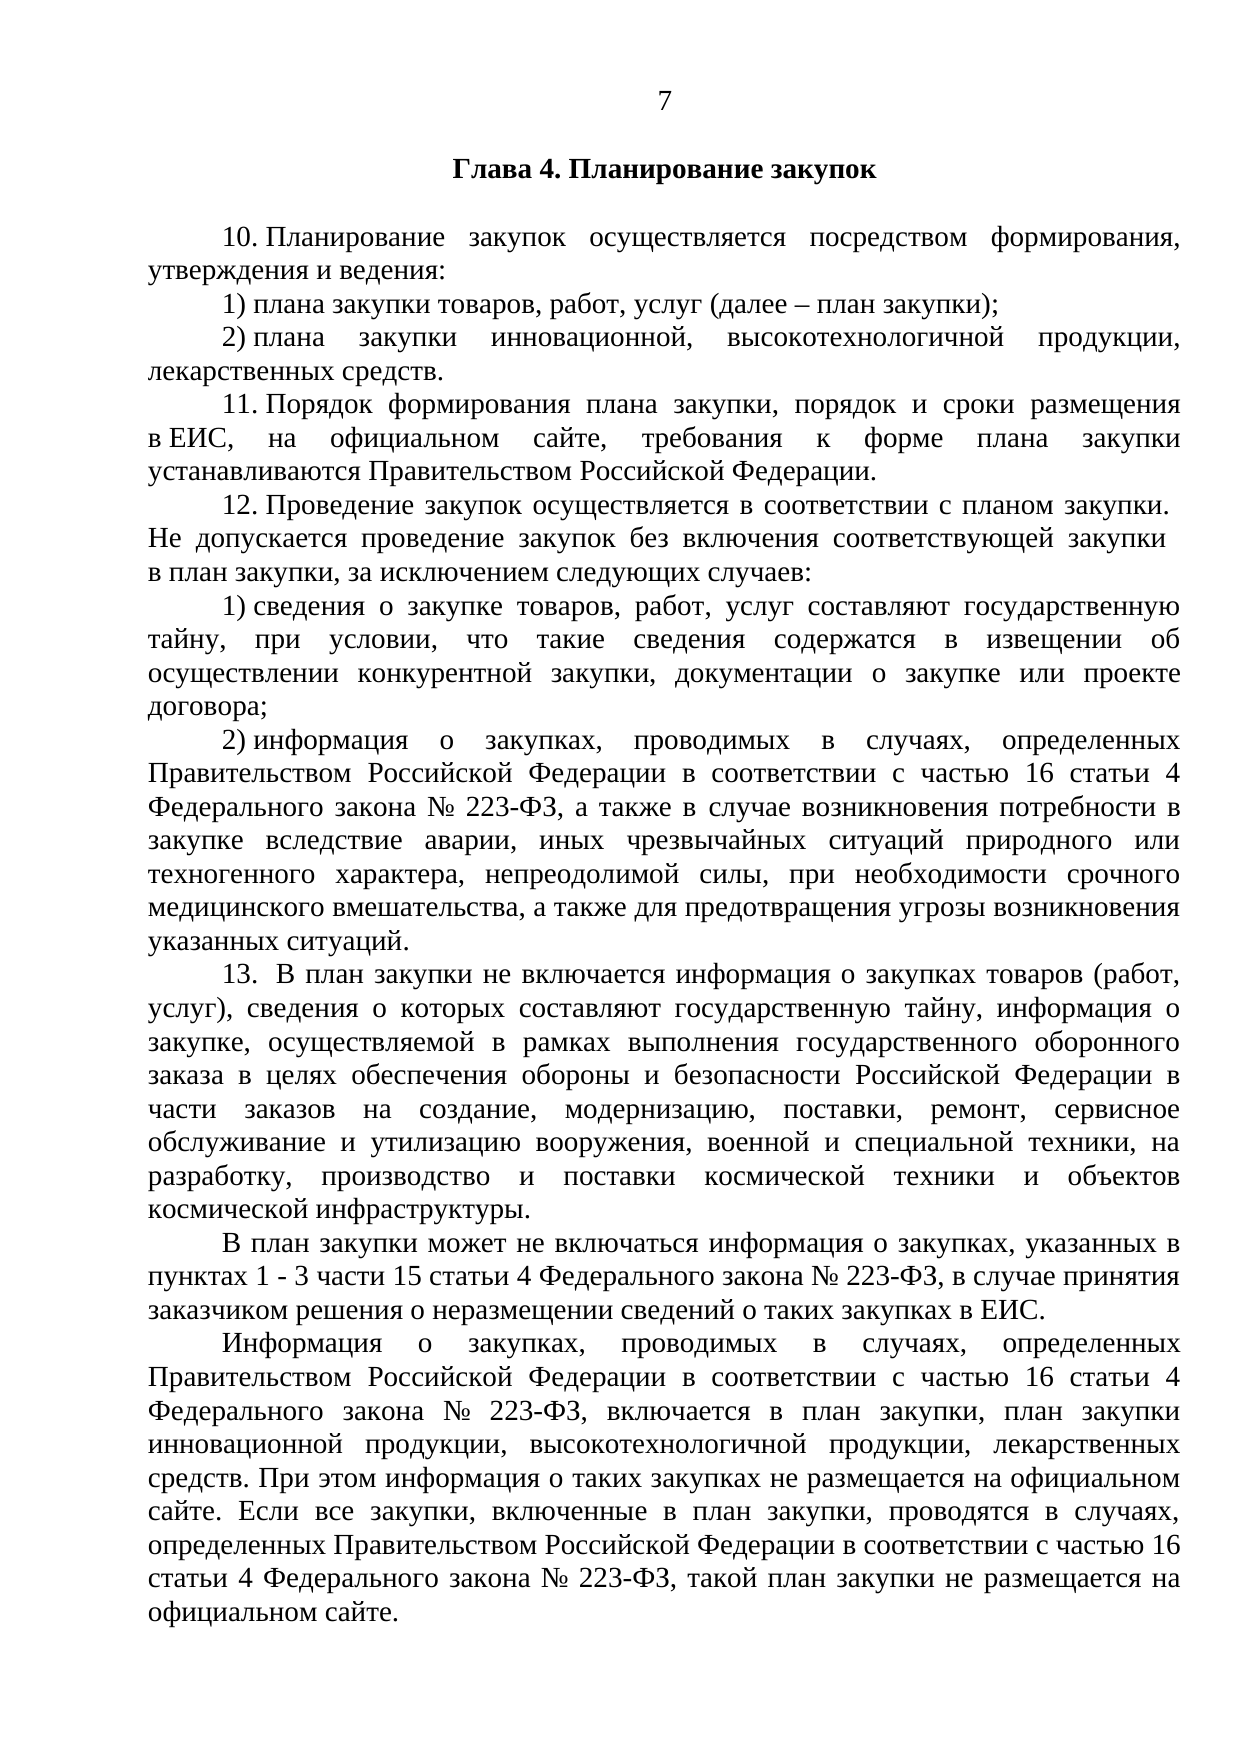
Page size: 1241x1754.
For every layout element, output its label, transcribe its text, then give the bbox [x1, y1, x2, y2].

text 12. Проведение закупок осуществляется в соответствии с планом закупки. Не допускается проведение закупок без включения соответствующей закупки в план закупки, за исключением следующих случаев: [148, 487, 1181, 588]
text 13. В план закупки не включается информация о закупках товаров (работ, услуг), сведения о которых составляют государственную тайну, информация о закупке, осуществляемой в рамках выполнения государственного оборонного заказа в целях обеспечения обороны и безопасности Российской Федерации в части заказов на создание, модернизацию, поставки, ремонт, сервисное обслуживание и утилизацию вооружения, военной и специальной техники, на разработку, производство и поставки космической техники и объектов космической инфраструктуры. [148, 957, 1181, 1225]
text 11. Порядок формирования плана закупки, порядок и сроки размещения в ЕИС, на официальном сайте, требования к форме плана закупки устанавливаются Правительством Российской Федерации. [148, 386, 1181, 487]
text 1) плана закупки товаров, работ, услуг (далее – план закупки); [148, 286, 1181, 319]
text 1) сведения о закупке товаров, работ, услуг составляют государственную тайну, при условии, что такие сведения содержатся в извещении об осуществлении конкурентной закупки, документации о закупке или проекте договора; [148, 588, 1181, 722]
text 2) информация о закупках, проводимых в случаях, определенных Правительством Российской Федерации в соответствии с частью 16 статьи 4 Федерального закона № 223-ФЗ, а также в случае возникновения потребности в закупке вследствие аварии, иных чрезвычайных ситуаций природного или техногенного характера, непреодолимой силы, при необходимости срочного медицинского вмешательства, а также для предотвращения угрозы возникновения указанных ситуаций. [148, 722, 1181, 957]
text В план закупки может не включаться информация о закупках, указанных в пунктах 1 - 3 части 15 статьи 4 Федерального закона № 223-ФЗ, в случае принятия заказчиком решения о неразмещении сведений о таких закупках в ЕИС. [148, 1225, 1181, 1326]
text 2) плана закупки инновационной, высокотехнологичной продукции, лекарственных средств. [148, 319, 1181, 386]
text Глава 4. Планирование закупок [148, 152, 1181, 185]
text Информация о закупках, проводимых в случаях, определенных Правительством Российской Федерации в соответствии с частью 16 статьи 4 Федерального закона № 223-ФЗ, включается в план закупки, план закупки инновационной продукции, высокотехнологичной продукции, лекарственных средств. При этом информация о таких закупках не размещается на официальном сайте. Если все закупки, включенные в план закупки, проводятся в случаях, определенных Правительством Российской Федерации в соответствии с частью 16 статьи 4 Федерального закона № 223-ФЗ, такой план закупки не размещается на официальном сайте. [148, 1326, 1181, 1627]
text 10. Планирование закупок осуществляется посредством формирования, утверждения и ведения: [148, 219, 1181, 286]
